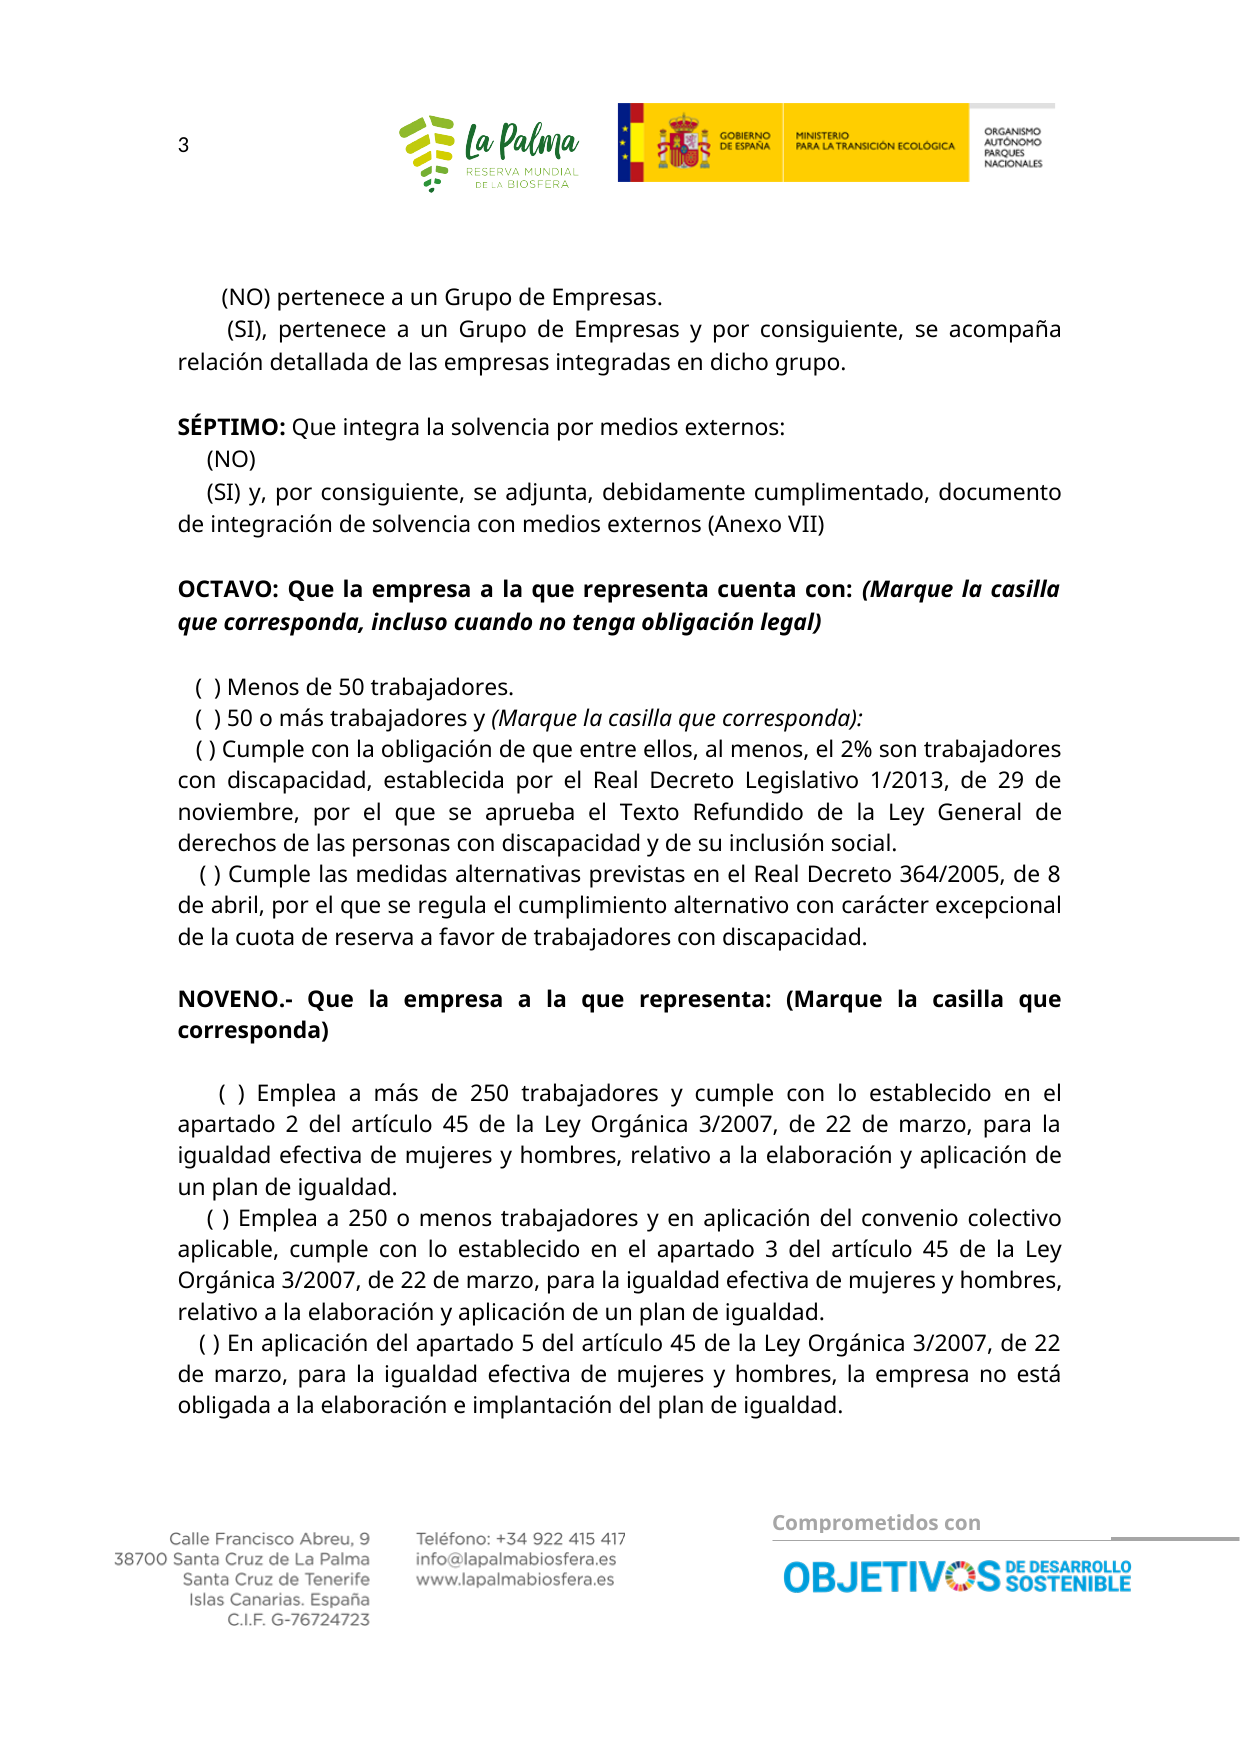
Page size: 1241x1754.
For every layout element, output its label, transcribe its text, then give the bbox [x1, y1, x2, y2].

text SÉPTIMO: Que integra la solvencia por medios externos: [177, 411, 1063, 442]
text ( ) Cumple con la obligación de que entre ellos, al menos, el 2% son trabajadores con discapacidad, establecida por el Real Decreto Legislativo 1/2013, de 29 de noviembre, por el que se aprueba el Texto Refundido de la Ley General de derechos de las personas con discapacidad y de su inclusión social. [177, 733, 1063, 858]
text ( ) Emplea a más de 250 trabajadores y cumple con lo establecido en el apartado 2 del artículo 45 de la Ley Orgánica 3/2007, de 22 de marzo, para la igualdad efectiva de mujeres y hombres, relativo a la elaboración y aplicación de un plan de igualdad. [177, 1077, 1063, 1202]
text OCTAVO: Que la empresa a la que representa cuenta con: (Marque la casilla que corresponda, incluso cuando no tenga obligación legal) [177, 573, 1063, 637]
text ( ) 50 o más trabajadores y (Marque la casilla que corresponda): [177, 702, 1063, 733]
text (SI) y, por consiguiente, se adjunta, debidamente cumplimentado, documento de integración de solvencia con medios externos (Anexo VII) [177, 476, 1063, 539]
text ( ) En aplicación del apartado 5 del artículo 45 de la Ley Orgánica 3/2007, de 22 de marzo, para la igualdad efectiva de mujeres y hombres, la empresa no está obligada a la elaboración e implantación del plan de igualdad. [177, 1327, 1063, 1421]
text (SI), pertenece a un Grupo de Empresas y por consiguiente, se acompaña relación detallada de las empresas integradas en dicho grupo. [177, 313, 1063, 377]
text ( ) Menos de 50 trabajadores. [177, 671, 1063, 702]
text ( ) Emplea a 250 o menos trabajadores y en aplicación del convenio colectivo aplicable, cumple con lo establecido en el apartado 3 del artículo 45 de la Ley Orgánica 3/2007, de 22 de marzo, para la igualdad efectiva de mujeres y hombres, relativo a la elaboración y aplicación de un plan de igualdad. [177, 1202, 1063, 1327]
text NOVENO.- Que la empresa a la que representa: (Marque la casilla que corresponda) [177, 983, 1063, 1046]
text ( ) Cumple las medidas alternativas previstas en el Real Decreto 364/2005, de 8 de abril, por el que se regula el cumplimiento alternativo con carácter excepcional de la cuota de reserva a favor de trabajadores con discapacidad. [177, 858, 1063, 952]
text (NO) [177, 443, 1063, 474]
text (NO) pertenece a un Grupo de Empresas. [177, 281, 1063, 312]
